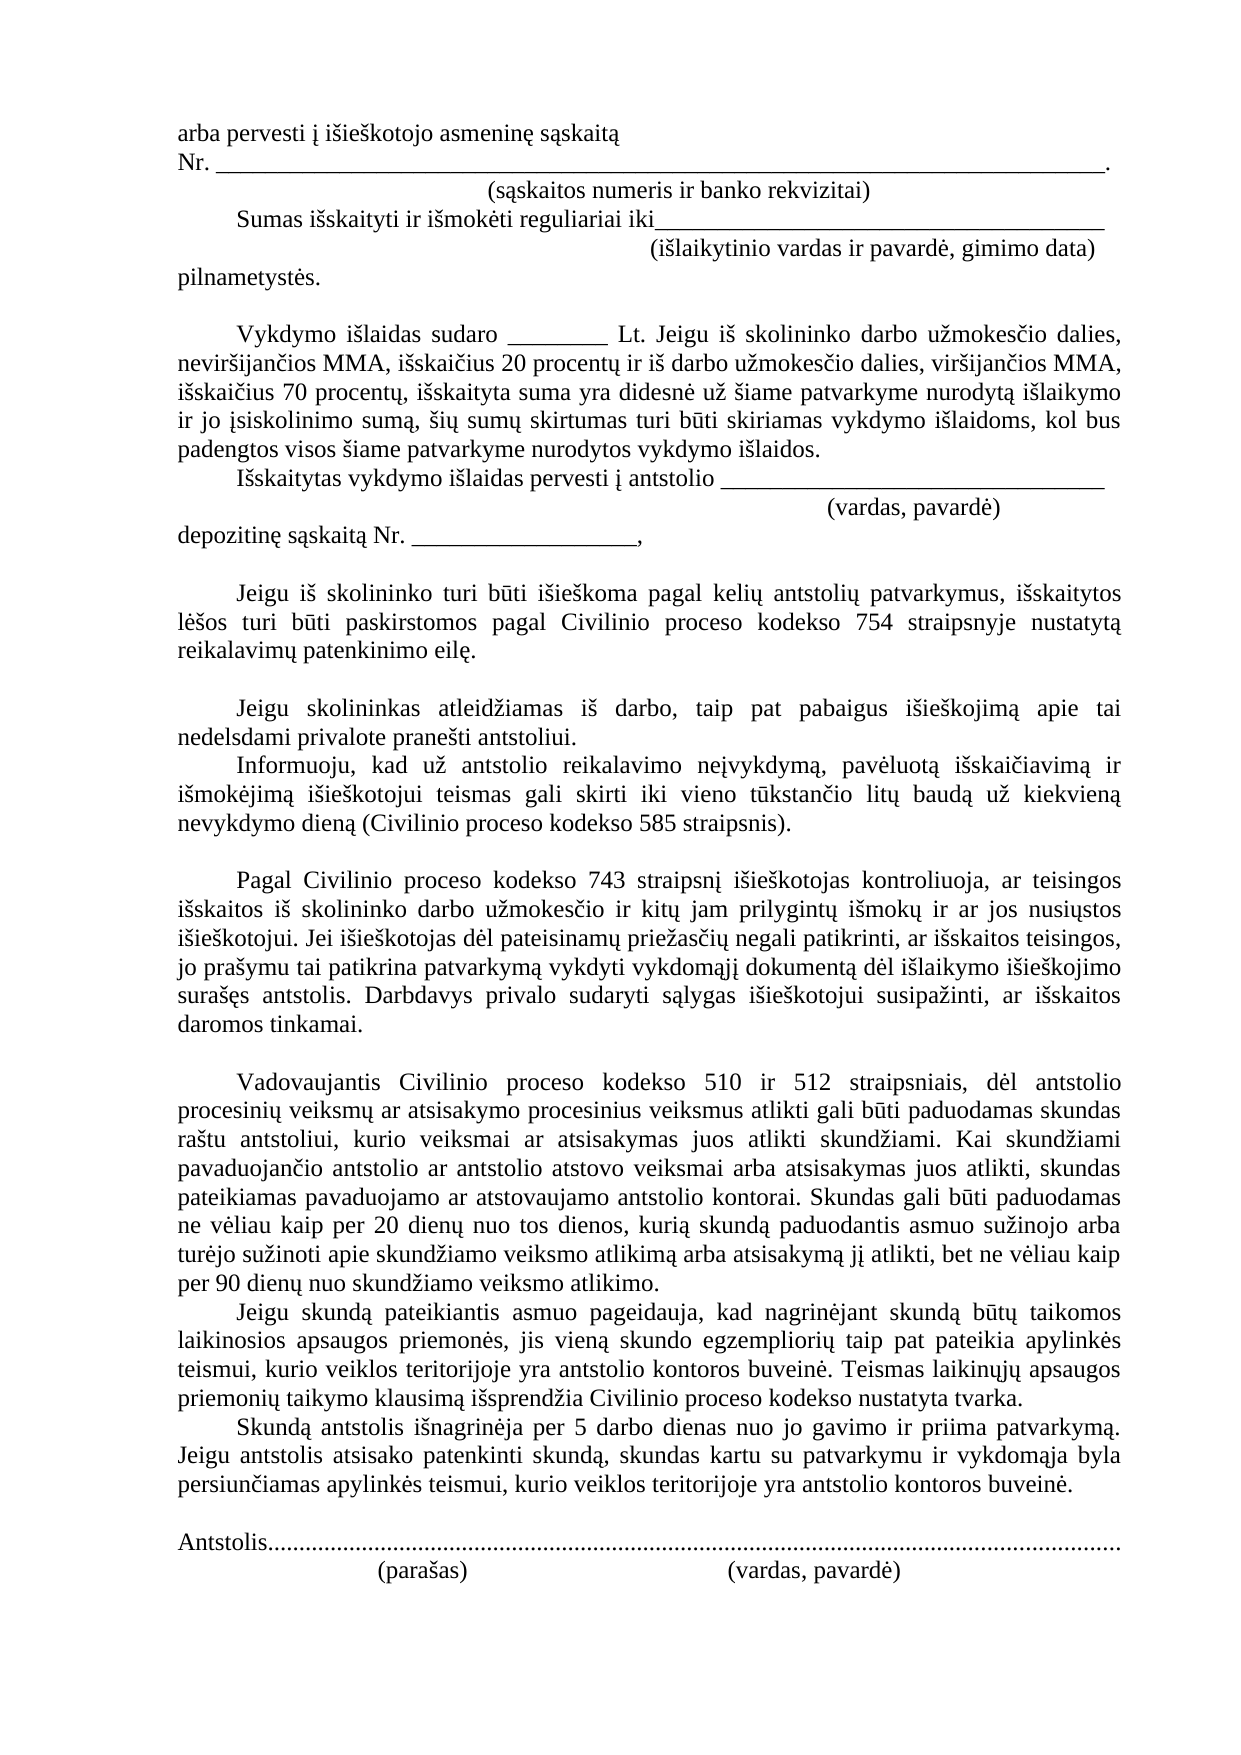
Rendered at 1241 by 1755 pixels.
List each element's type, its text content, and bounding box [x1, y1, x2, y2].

text Vykdymo išlaidas sudaro ________ Lt. Jeigu iš skolininko darbo užmokesčio dalies, neviršijančios MMA, išskaičius 20 procentų ir iš darbo užmokesčio dalies, viršijančios MMA, išskaičius 70 procentų, išskaityta suma yra didesnė už šiame patvarkyme nurodytą išlaikymo ir jo įsiskolinimo sumą, šių sumų skirtumas turi būti skiriamas vykdymo išlaidoms, kol bus padengtos visos šiame patvarkyme nurodytos vykdymo išlaidos. [177, 319, 1122, 463]
text (išlaikytinio vardas ir pavardė, gimimo data) [177, 233, 1122, 262]
text Vadovaujantis Civilinio proceso kodekso 510 ir 512 straipsniais, dėl antstolio procesinių veiksmų ar atsisakymo procesinius veiksmus atlikti gali būti paduodamas skundas raštu antstoliui, kurio veiksmai ar atsisakymas juos atlikti skundžiami. Kai skundžiami pavaduojančio antstolio ar antstolio atstovo veiksmai arba atsisakymas juos atlikti, skundas pateikiamas pavaduojamo ar atstovaujamo antstolio kontorai. Skundas gali būti paduodamas ne vėliau kaip per 20 dienų nuo tos dienos, kurią skundą paduodantis asmuo sužinojo arba turėjo sužinoti apie skundžiamo veiksmo atlikimą arba atsisakymą jį atlikti, bet ne vėliau kaip per 90 dienų nuo skundžiamo veiksmo atlikimo. [177, 1067, 1122, 1297]
text depozitinę sąskaitą Nr. __________________, [177, 521, 1122, 549]
text Jeigu skolininkas atleidžiamas iš darbo, taip pat pabaigus išieškojimą apie tai nedelsdami privalote pranešti antstoliui. [177, 693, 1122, 751]
text (sąskaitos numeris ir banko rekvizitai) [177, 176, 1122, 204]
text arba pervesti į išieškotojo asmeninę sąskaitą [177, 118, 1122, 147]
text Jeigu iš skolininko turi būti išieškoma pagal kelių antstolių patvarkymus, išskaitytos lėšos turi būti paskirstomos pagal Civilinio proceso kodekso 754 straipsnyje nustatytą reikalavimų patenkinimo eilę. [177, 578, 1122, 664]
text Informuoju, kad už antstolio reikalavimo neįvykdymą, pavėluotą išskaičiavimą ir išmokėjimą išieškotojui teismas gali skirti iki vieno tūkstančio litų baudą už kiekvieną nevykdymo dieną (Civilinio proceso kodekso 585 straipsnis). [177, 751, 1122, 837]
text Skundą antstolis išnagrinėja per 5 darbo dienas nuo jo gavimo ir priima patvarkymą. Jeigu antstolis atsisako patenkinti skundą, skundas kartu su patvarkymu ir vykdomąja byla persiunčiamas apylinkės teismui, kurio veiklos teritorijoje yra antstolio kontoros buveinė. [177, 1412, 1122, 1498]
text (parašas) (vardas, pavardė) [377, 1556, 1122, 1584]
text Jeigu skundą pateikiantis asmuo pageidauja, kad nagrinėjant skundą būtų taikomos laikinosios apsaugos priemonės, jis vieną skundo egzempliorių taip pat pateikia apylinkės teismui, kurio veiklos teritorijoje yra antstolio kontoros buveinė. Teismas laikinųjų apsaugos priemonių taikymo klausimą išsprendžia Civilinio proceso kodekso nustatyta tvarka. [177, 1297, 1122, 1412]
text pilnametystės. [177, 262, 1122, 291]
text (vardas, pavardė) [827, 492, 1122, 521]
text Išskaitytas vykdymo išlaidas pervesti į antstolio [177, 463, 1122, 492]
text Sumas išskaityti ir išmokėti reguliariai iki [177, 204, 1122, 233]
text Antstolis [177, 1527, 1122, 1556]
text Pagal Civilinio proceso kodekso 743 straipsnį išieškotojas kontroliuoja, ar teisingos išskaitos iš skolininko darbo užmokesčio ir kitų jam prilygintų išmokų ir ar jos nusiųstos išieškotojui. Jei išieškotojas dėl pateisinamų priežasčių negali patikrinti, ar išskaitos teisingos, jo prašymu tai patikrina patvarkymą vykdyti vykdomąjį dokumentą dėl išlaikymo išieškojimo surašęs antstolis. Darbdavys privalo sudaryti sąlygas išieškotojui susipažinti, ar išskaitos daromos tinkamai. [177, 866, 1122, 1038]
text Nr. . [177, 147, 1122, 176]
